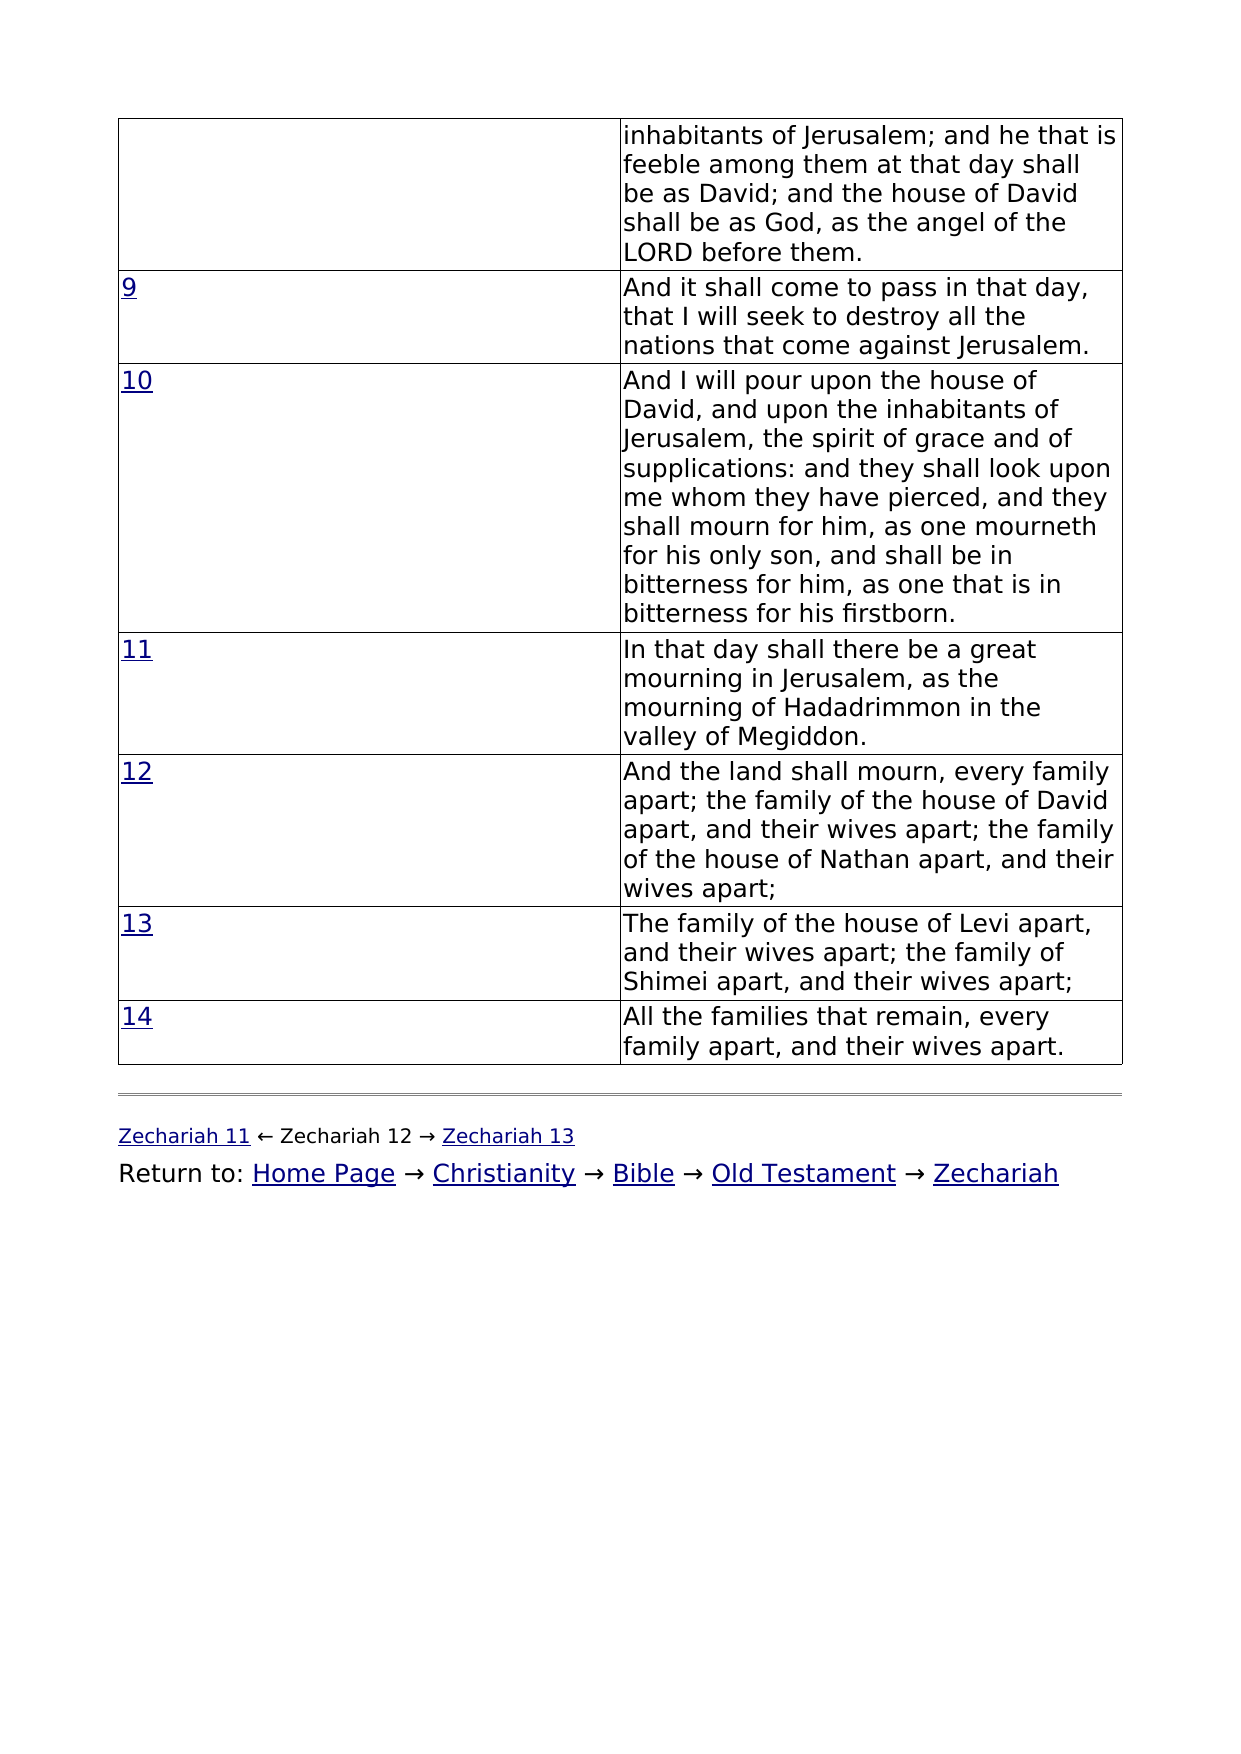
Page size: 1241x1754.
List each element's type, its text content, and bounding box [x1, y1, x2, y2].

text Return to: Home Page → Christianity → Bible → Old Testament → Zechariah [118, 1159, 1122, 1188]
table_cell And the land shall mourn, every family apart; the family of the house of David apart, and their wives apart; the family of the house of Nathan apart, and their wives apart; [621, 755, 1122, 906]
table_cell And I will pour upon the house of David, and upon the inhabitants of Jerusalem, the spirit of grace and of supplications: and they shall look upon me whom they have pierced, and they shall mourn for him, as one mourneth for his only son, and shall be in bitterness for him, as one that is in bitterness for his firstborn. [621, 364, 1122, 632]
table_cell In that day shall there be a great mourning in Jerusalem, as the mourning of Hadadrimmon in the valley of Megiddon. [621, 633, 1122, 754]
table_cell 9 [119, 271, 620, 363]
table_cell 12 [119, 755, 620, 906]
table_cell And it shall come to pass in that day, that I will seek to destroy all the nations that come against Jerusalem. [621, 271, 1122, 363]
table_cell 13 [119, 907, 620, 999]
text Zechariah 11 ← Zechariah 12 → Zechariah 13 [118, 1125, 1122, 1159]
table_cell inhabitants of Jerusalem; and he that is feeble among them at that day shall be as David; and the house of David shall be as God, as the angel of the LORD before them. [621, 119, 1122, 270]
table_cell The family of the house of Levi apart, and their wives apart; the family of Shimei apart, and their wives apart; [621, 907, 1122, 999]
table_cell 11 [119, 633, 620, 754]
table_cell 14 [119, 1001, 620, 1064]
table_cell 10 [119, 364, 620, 632]
table_cell [119, 119, 620, 270]
table_cell All the families that remain, every family apart, and their wives apart. [621, 1001, 1122, 1064]
